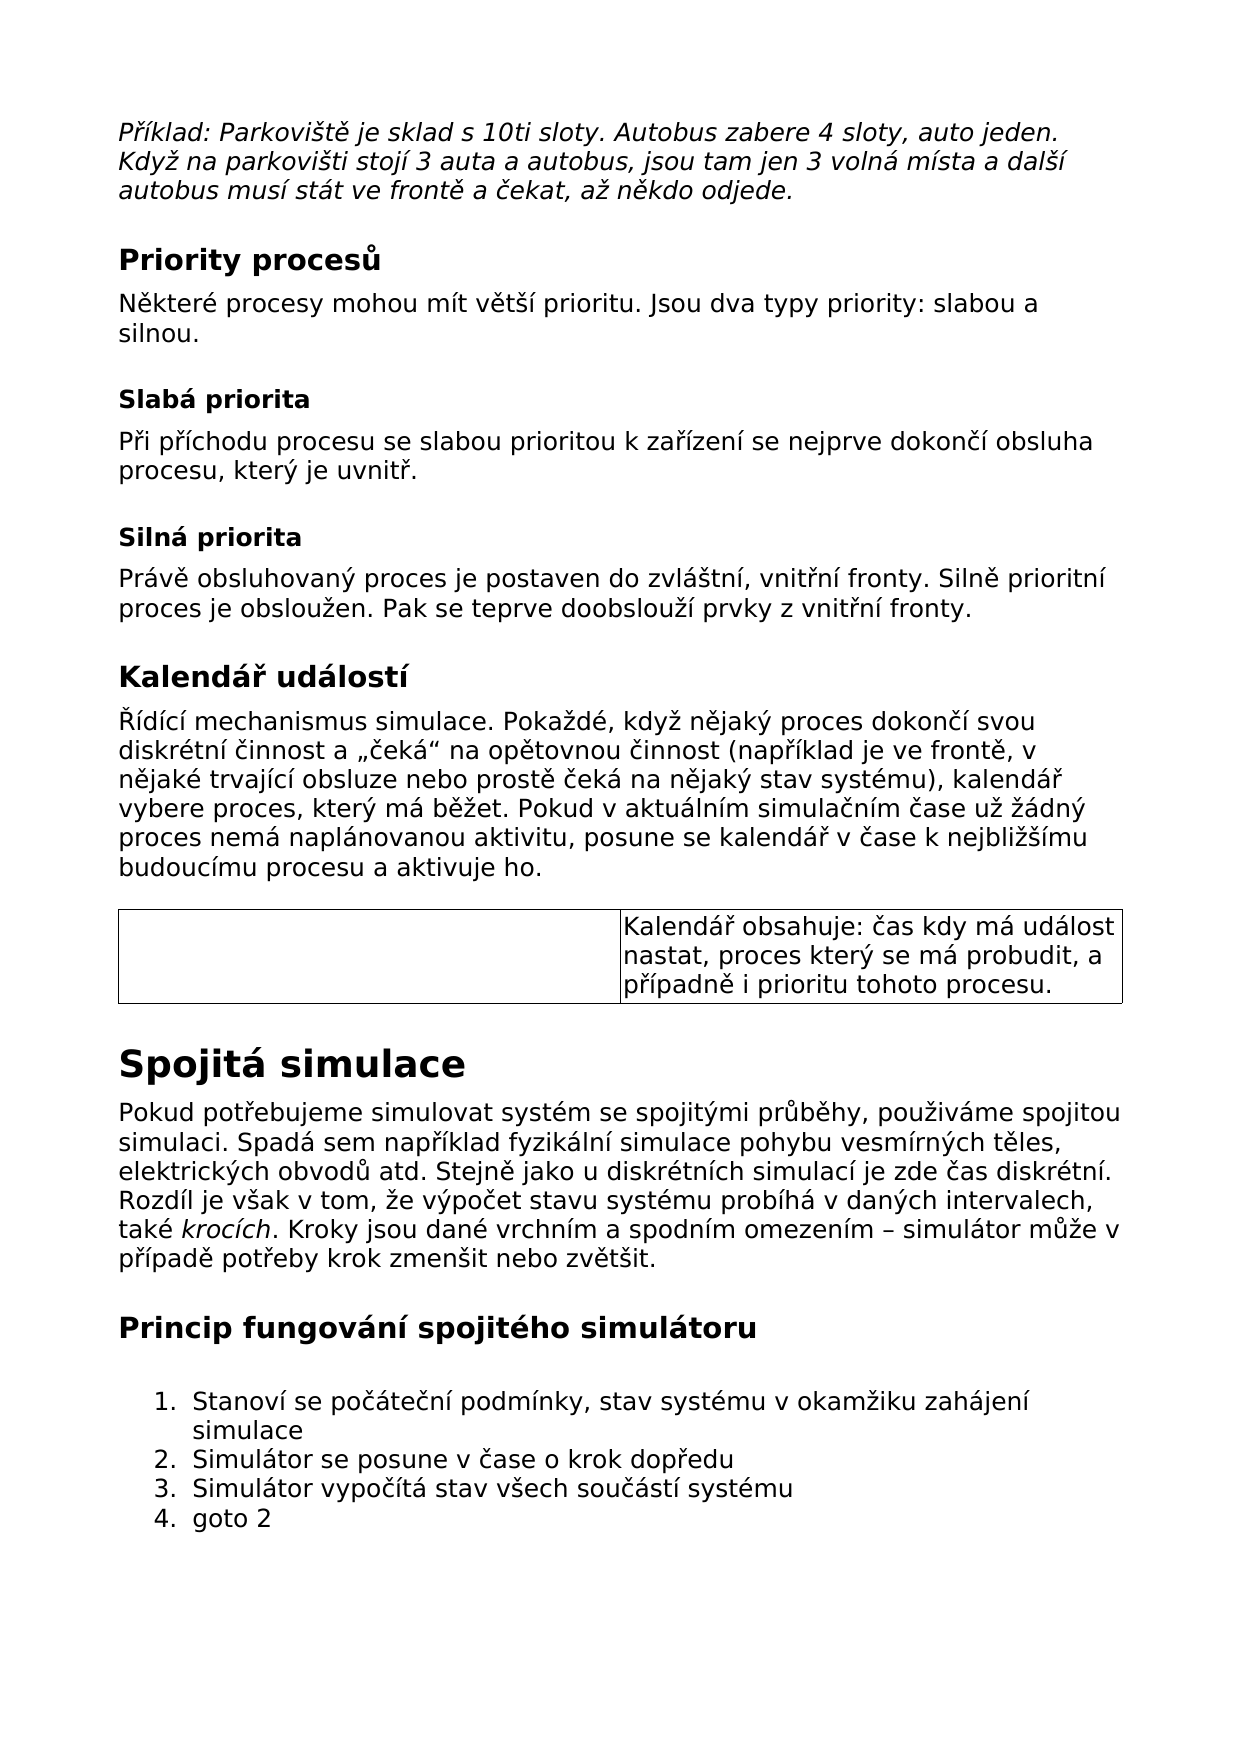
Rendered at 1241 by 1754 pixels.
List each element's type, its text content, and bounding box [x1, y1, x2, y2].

list Simulátor vypočítá stav všech součástí systému [177, 1474, 1122, 1504]
subtitle Princip fungování spojitého simulátoru [118, 1311, 1122, 1345]
subtitle Slabá priorita [118, 385, 1122, 414]
text Při příchodu procesu se slabou prioritou k zařízení se nejprve dokončí obsluha procesu, který je uvnitř. [118, 427, 1122, 485]
text Řídící mechanismus simulace. Pokaždé, když nějaký proces dokončí svou diskrétní činnost a „čeká“ na opětovnou činnost (například je ve frontě, v nějaké trvající obsluze nebo prostě čeká na nějaký stav systému), kalendář vybere proces, který má běžet. Pokud v aktuálním simulačním čase už žádný proces nemá naplánovanou aktivitu, posune se kalendář v čase k nejbližšímu budoucímu procesu a aktivuje ho. [118, 707, 1122, 882]
list Simulátor se posune v čase o krok dopředu [177, 1445, 1122, 1474]
subtitle Silná priorita [118, 523, 1122, 552]
subtitle Priority procesů [118, 243, 1122, 277]
table_header Kalendář obsahuje: čas kdy má událost nastat, proces který se má probudit, a případně i prioritu tohoto procesu. [621, 910, 1122, 1003]
text Některé procesy mohou mít větší prioritu. Jsou dva typy priority: slabou a silnou. [118, 289, 1122, 348]
list Stanoví se počáteční podmínky, stav systému v okamžiku zahájení simulace [177, 1387, 1122, 1445]
table_header [119, 910, 620, 1003]
text Pokud potřebujeme simulovat systém se spojitými průběhy, použiváme spojitou simulaci. Spadá sem například fyzikální simulace pohybu vesmírných těles, elektrických obvodů atd. Stejně jako u diskrétních simulací je zde čas diskrétní. Rozdíl je však v tom, že výpočet stavu systému probíhá v daných intervalech, také krocích. Kroky jsou dané vrchním a spodním omezením – simulátor může v případě potřeby krok zmenšit nebo zvětšit. [118, 1099, 1122, 1274]
text Právě obsluhovaný proces je postaven do zvláštní, vnitřní fronty. Silně prioritní proces je obsloužen. Pak se teprve doobslouží prvky z vnitřní fronty. [118, 564, 1122, 623]
subtitle Kalendář událostí [118, 660, 1122, 694]
subtitle Spojitá simulace [118, 1042, 1122, 1086]
list goto 2 [177, 1504, 1122, 1533]
text Příklad: Parkoviště je sklad s 10ti sloty. Autobus zabere 4 sloty, auto jeden. Když na parkovišti stojí 3 auta a autobus, jsou tam jen 3 volná místa a další autobus musí stát ve frontě a čekat, až někdo odjede. [118, 118, 1122, 206]
